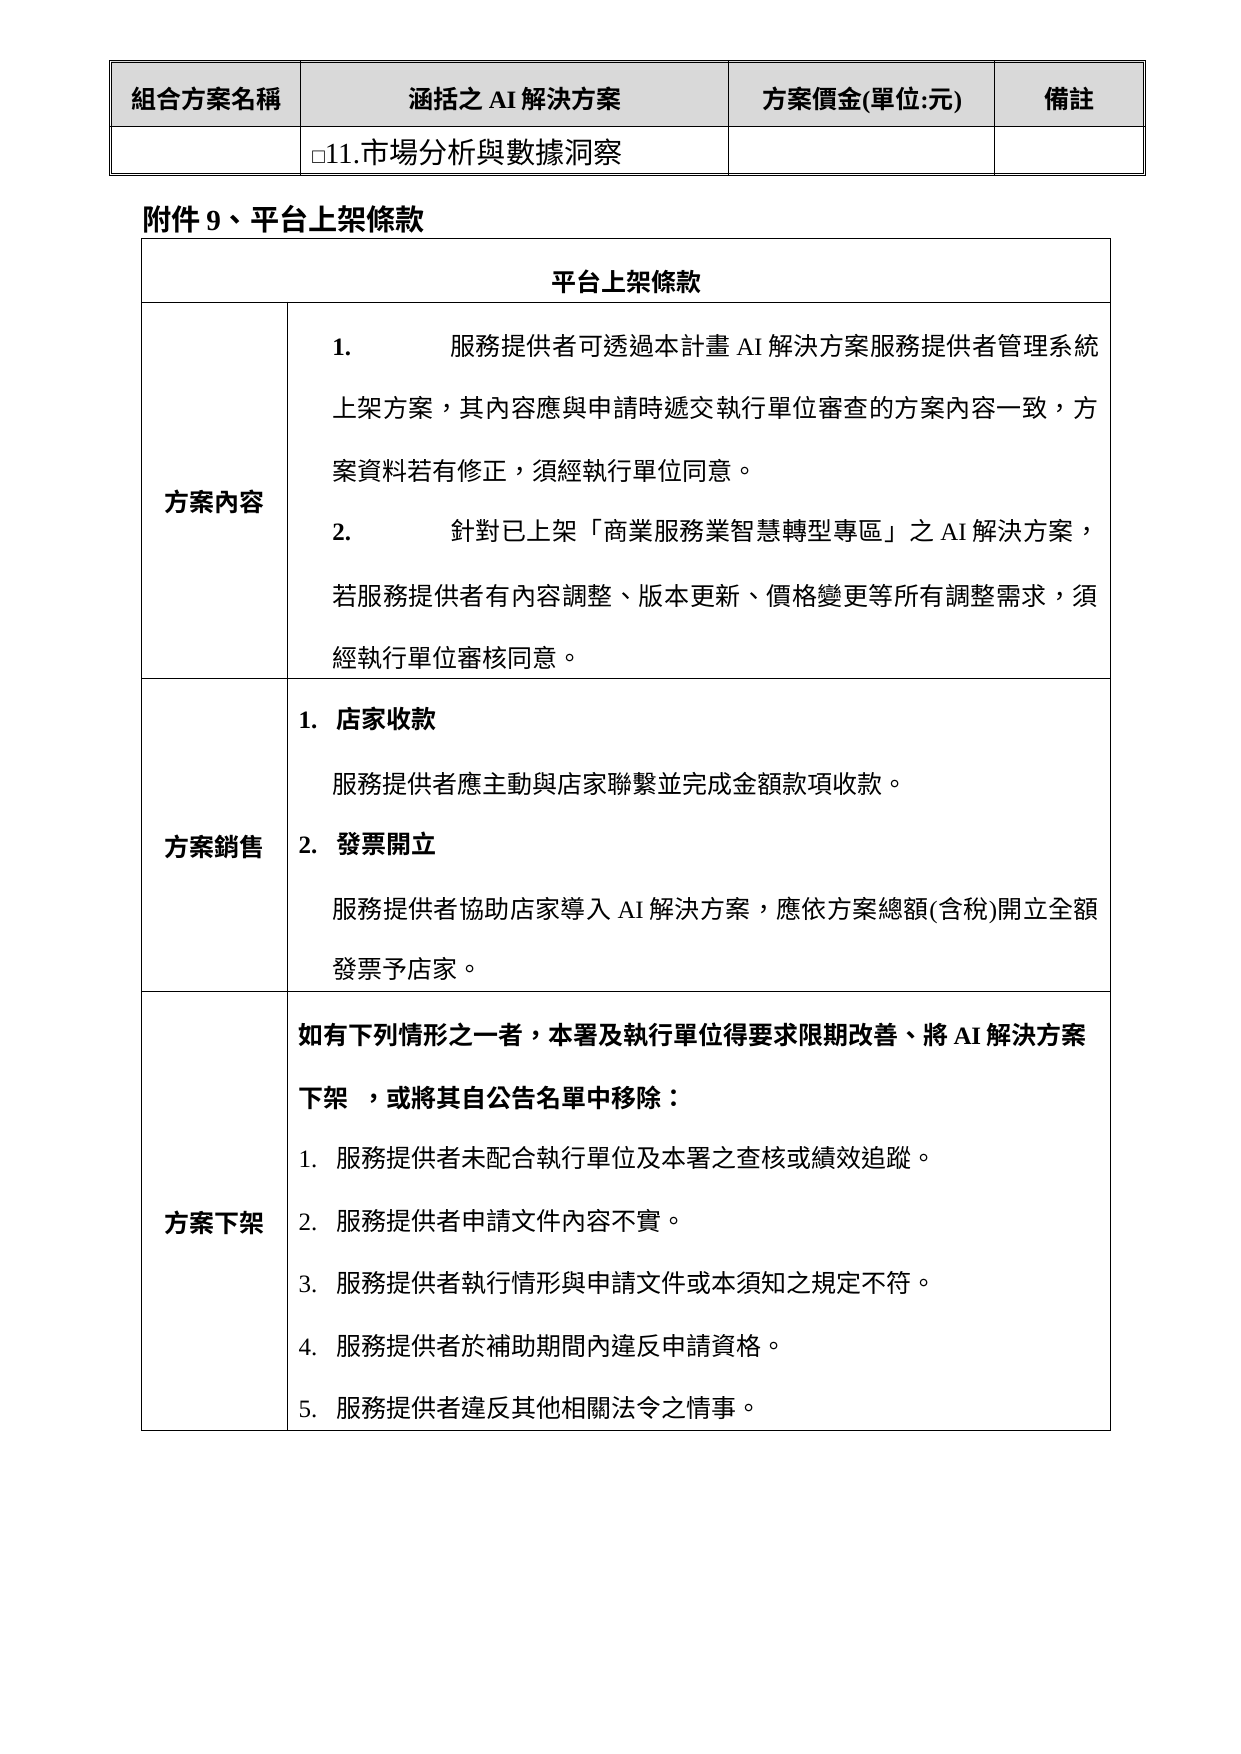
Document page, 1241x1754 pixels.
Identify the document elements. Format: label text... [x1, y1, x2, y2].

table_header 平台上架條款 [142, 239, 1110, 302]
table_header 備註 [995, 63, 1143, 126]
table_header 方案價金(單位:元) [729, 63, 994, 126]
table_cell [995, 127, 1143, 172]
table_cell 服務提供者可透過本計畫AI解決方案服務提供者管理系統上架方案，其內容應與申請時遞交執行單位審查的方案內容一致，方案資料若有修正，須經執行單位同意。 針對已上架「商業服務業智慧轉型專區」之AI解決方案，若服務提供者有內容調整、版本更新、價格變更等所有調整需求，須經執行單位審核同意。 [288, 303, 1110, 678]
table_cell 方案內容 [142, 303, 287, 678]
table_cell 如有下列情形之一者，本署及執行單位得要求限期改善、將AI解決方案下架 ，或將其自公告名單中移除： 服務提供者未配合執行單位及本署之查核或績效追蹤。 服務提供者申請文件內容不實。 服務提供者執行情形與申請文件或本須知之規定不符。 服務提供者於補助期間內違反申請資格。 服務提供者違反其他相關法令之情事。 [288, 992, 1110, 1430]
table_cell 方案銷售 [142, 679, 287, 991]
table_cell □11.市場分析與數據洞察 [301, 127, 728, 172]
table_header 涵括之AI解決方案 [301, 63, 728, 126]
table_cell [112, 127, 300, 172]
table_cell 店家收款 服務提供者應主動與店家聯繫並完成金額款項收款。 發票開立 服務提供者協助店家導入AI解決方案，應依方案總額(含稅)開立全額發票予店家。 [288, 679, 1110, 991]
table_header 組合方案名稱 [112, 63, 300, 126]
table_cell [729, 127, 994, 172]
subtitle 附件9、平台上架條款 [142, 176, 1110, 238]
table_cell 方案下架 [142, 992, 287, 1430]
